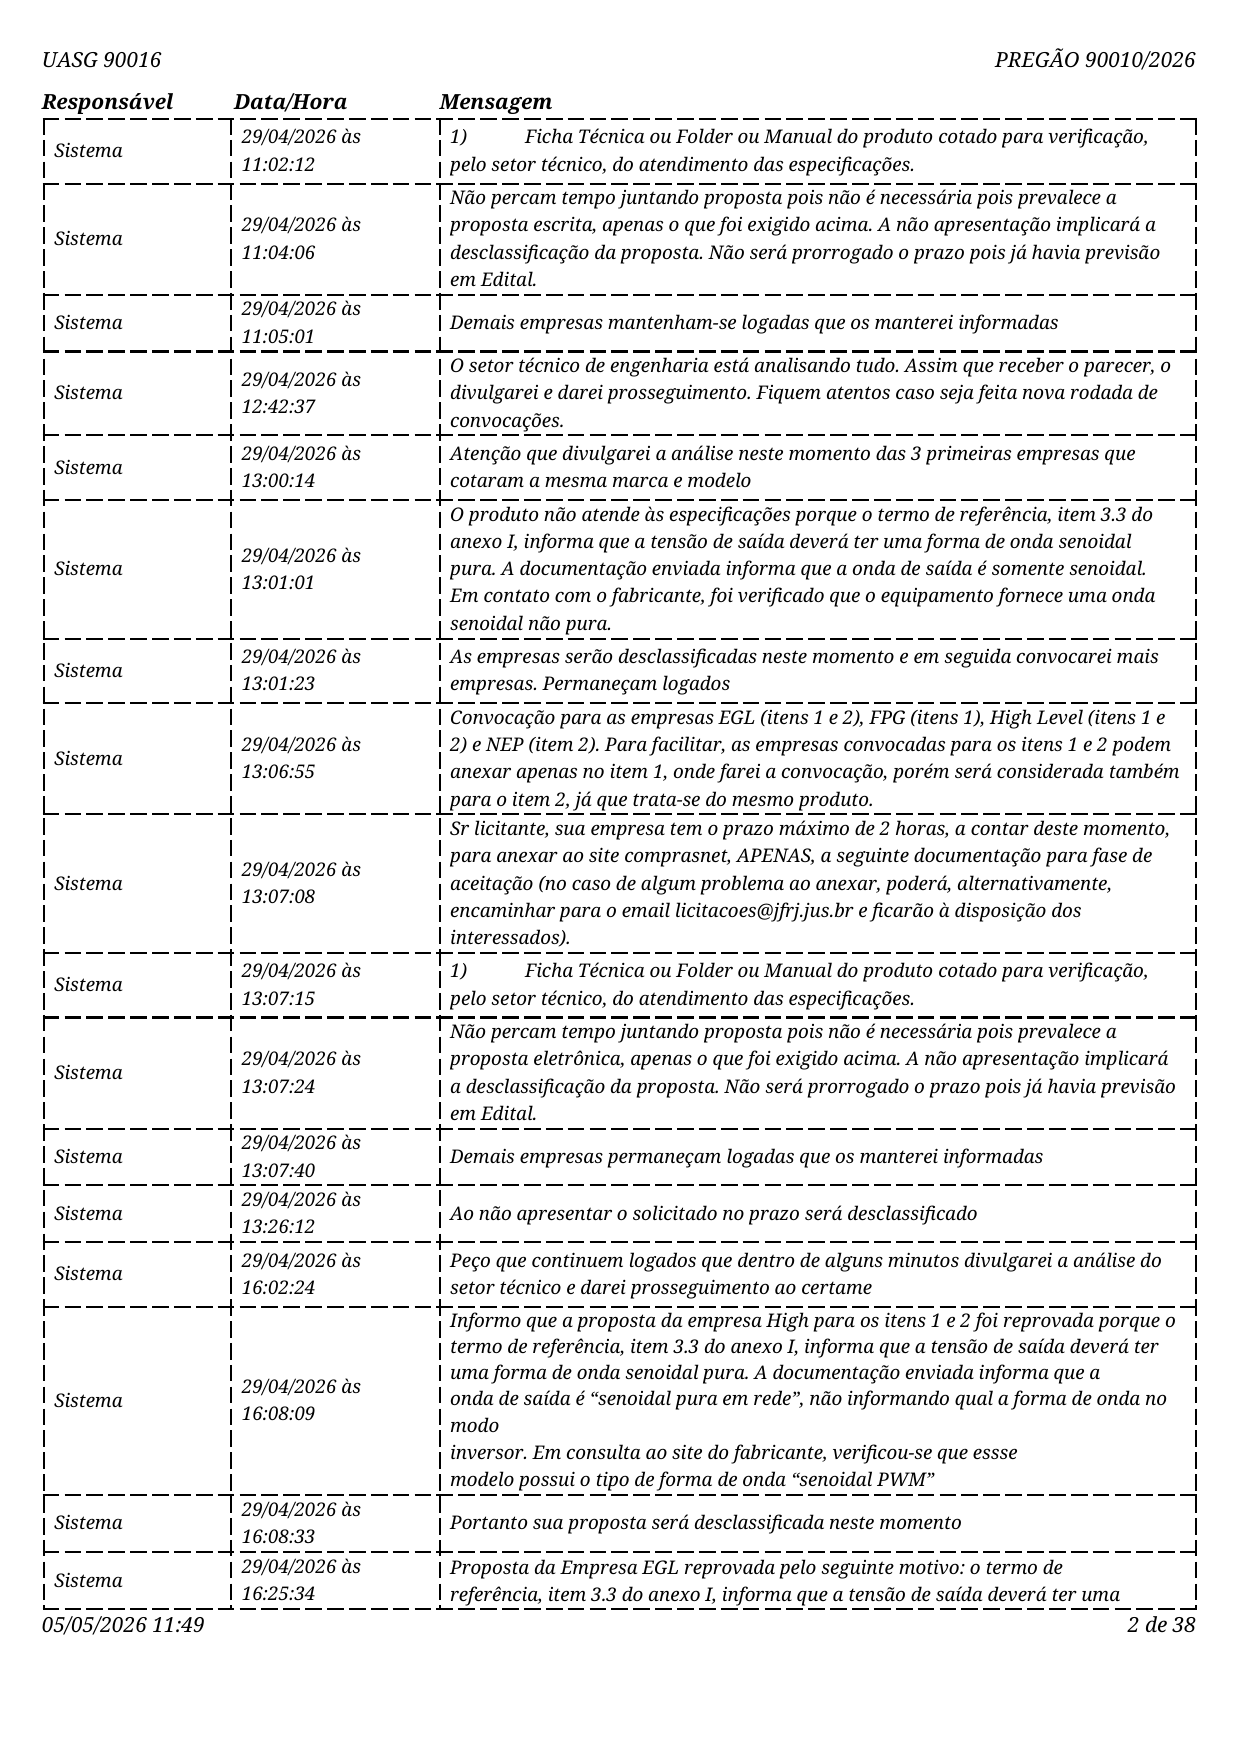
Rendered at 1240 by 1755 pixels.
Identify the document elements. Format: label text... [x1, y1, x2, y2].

table_cell Não percam tempo juntando proposta pois não é necessária pois prevalece a proposta eletrônica, apenas o que foi exigido acima. A não apresentação implicará a desclassificação da proposta. Não será prorrogado o prazo pois já havia previsão em Edital. [440, 1016, 1196, 1128]
table_cell 29/04/2026 às 13:07:40 [231, 1128, 439, 1184]
table_cell Sistema [44, 434, 231, 499]
table_cell 29/04/2026 às 11:05:01 [231, 294, 439, 350]
table_cell Informo que a proposta da empresa High para os itens 1 e 2 foi reprovada porque o termo de referência, item 3.3 do anexo I, informa que a tensão de saída deverá ter uma forma de onda senoidal pura. A documentação enviada informa que a onda de saída é “senoidal pura em rede”, não informando qual a forma de onda no modo inversor. Em consulta ao site do fabricante, verificou-se que essse modelo possui o tipo de forma de onda “senoidal PWM” [440, 1306, 1196, 1494]
table_cell Sistema [44, 1494, 231, 1551]
table_cell Proposta da Empresa EGL reprovada pelo seguinte motivo: o termo de referência, item 3.3 do anexo I, informa que a tensão de saída deverá ter uma [440, 1551, 1196, 1608]
table_cell Sistema [44, 1128, 231, 1184]
table_cell 29/04/2026 às 13:26:12 [231, 1184, 439, 1241]
table_cell Convocação para as empresas EGL (itens 1 e 2), FPG (itens 1), High Level (itens 1 e 2) e NEP (item 2). Para facilitar, as empresas convocadas para os itens 1 e 2 podem anexar apenas no item 1, onde farei a convocação, porém será considerada também para o item 2, já que trata-se do mesmo produto. [440, 702, 1196, 813]
table_cell 1) Ficha Técnica ou Folder ou Manual do produto cotado para verificação, pelo setor técnico, do atendimento das especificações. [440, 952, 1196, 1016]
table_cell Não percam tempo juntando proposta pois não é necessária pois prevalece a proposta escrita, apenas o que foi exigido acima. A não apresentação implicará a desclassificação da proposta. Não será prorrogado o prazo pois já havia previsão em Edital. [440, 183, 1196, 294]
table_cell Sr licitante, sua empresa tem o prazo máximo de 2 horas, a contar deste momento, para anexar ao site comprasnet, APENAS, a seguinte documentação para fase de aceitação (no caso de algum problema ao anexar, poderá, alternativamente, encaminhar para o email licitacoes@jfrj.jus.br e ficarão à disposição dos interessados). [440, 813, 1196, 952]
table_cell Sistema [44, 1016, 231, 1128]
table_cell Sistema [44, 499, 231, 637]
table_cell Sistema [44, 1306, 231, 1494]
table_cell 29/04/2026 às 11:04:06 [231, 183, 439, 294]
table_cell Sistema [44, 294, 231, 350]
table_cell 29/04/2026 às 16:02:24 [231, 1241, 439, 1306]
table_header 29/04/2026 às 11:02:12 [231, 118, 439, 182]
table_header Sistema [44, 118, 231, 182]
table_cell Sistema [44, 638, 231, 702]
table_cell 29/04/2026 às 16:25:34 [231, 1551, 439, 1608]
table_cell 29/04/2026 às 13:01:01 [231, 499, 439, 637]
table_cell Portanto sua proposta será desclassificada neste momento [440, 1494, 1196, 1551]
table_cell Demais empresas permaneçam logadas que os manterei informadas [440, 1128, 1196, 1184]
table_cell Demais empresas mantenham-se logadas que os manterei informadas [440, 294, 1196, 350]
table_cell 29/04/2026 às 13:07:08 [231, 813, 439, 952]
table_cell Sistema [44, 1241, 231, 1306]
table_cell Atenção que divulgarei a análise neste momento das 3 primeiras empresas que cotaram a mesma marca e modelo [440, 434, 1196, 499]
text Responsável Data/Hora Mensagem [42, 87, 1198, 116]
table_cell 29/04/2026 às 13:01:23 [231, 638, 439, 702]
table_cell Sistema [44, 813, 231, 952]
table_cell Sistema [44, 1551, 231, 1608]
table_cell Sistema [44, 952, 231, 1016]
table_cell O produto não atende às especificações porque o termo de referência, item 3.3 do anexo I, informa que a tensão de saída deverá ter uma forma de onda senoidal pura. A documentação enviada informa que a onda de saída é somente senoidal. Em contato com o fabricante, foi verificado que o equipamento fornece uma onda senoidal não pura. [440, 499, 1196, 637]
table_cell 29/04/2026 às 13:07:15 [231, 952, 439, 1016]
table_cell 29/04/2026 às 13:06:55 [231, 702, 439, 813]
table_cell Sistema [44, 1184, 231, 1241]
table_cell Sistema [44, 350, 231, 434]
table_cell 29/04/2026 às 13:00:14 [231, 434, 439, 499]
table_cell 29/04/2026 às 13:07:24 [231, 1016, 439, 1128]
table_cell Ao não apresentar o solicitado no prazo será desclassificado [440, 1184, 1196, 1241]
table_cell Peço que continuem logados que dentro de alguns minutos divulgarei a análise do setor técnico e darei prosseguimento ao certame [440, 1241, 1196, 1306]
table_cell 29/04/2026 às 12:42:37 [231, 350, 439, 434]
table_cell As empresas serão desclassificadas neste momento e em seguida convocarei mais empresas. Permaneçam logados [440, 638, 1196, 702]
table_cell Sistema [44, 183, 231, 294]
table_header 1) Ficha Técnica ou Folder ou Manual do produto cotado para verificação, pelo setor técnico, do atendimento das especificações. [440, 118, 1196, 182]
table_cell Sistema [44, 702, 231, 813]
table_cell 29/04/2026 às 16:08:33 [231, 1494, 439, 1551]
table_cell O setor técnico de engenharia está analisando tudo. Assim que receber o parecer, o divulgarei e darei prosseguimento. Fiquem atentos caso seja feita nova rodada de convocações. [440, 350, 1196, 434]
table_cell 29/04/2026 às 16:08:09 [231, 1306, 439, 1494]
